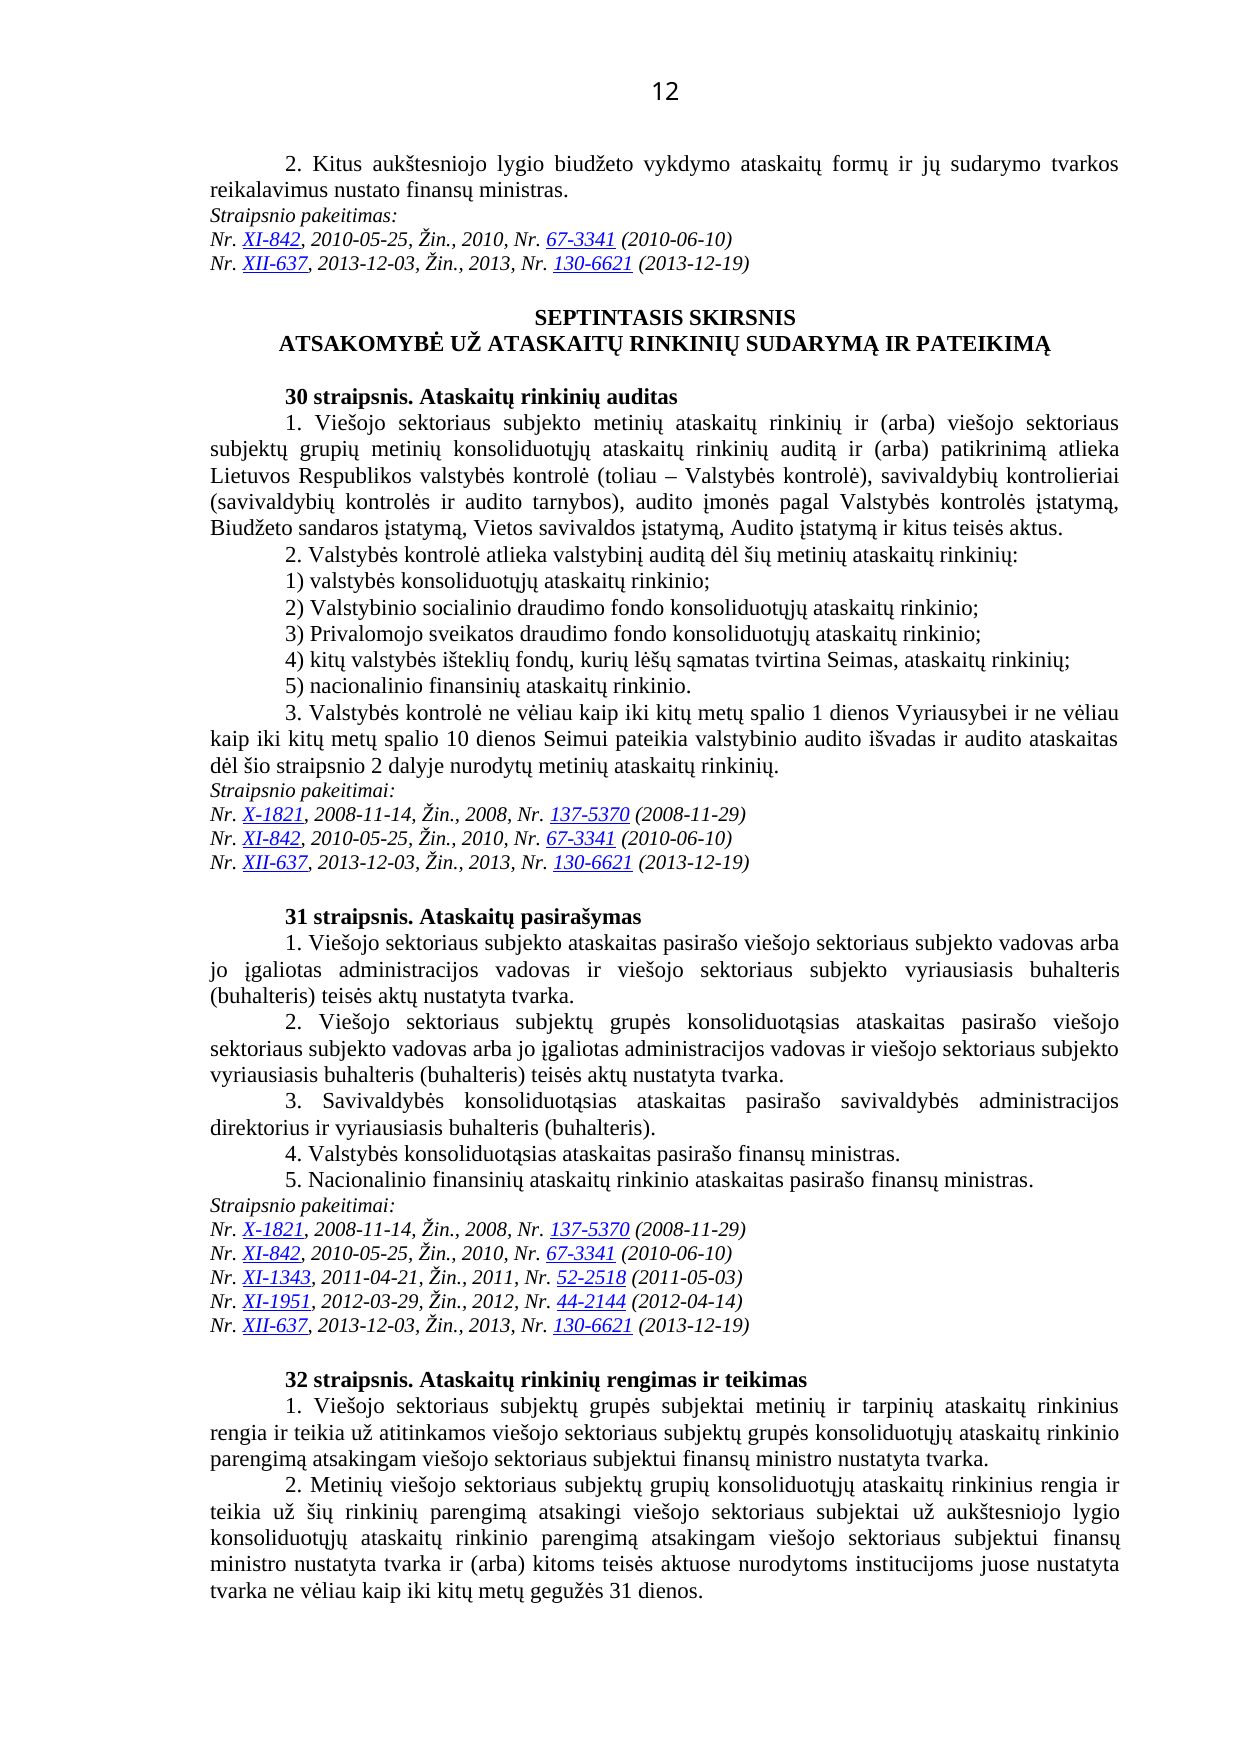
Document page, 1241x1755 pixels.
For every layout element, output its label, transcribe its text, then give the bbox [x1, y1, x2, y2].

text 5. Nacionalinio finansinių ataskaitų rinkinio ataskaitas pasirašo finansų ministras. [210, 1167, 1120, 1193]
text 1) valstybės konsoliduotųjų ataskaitų rinkinio; [210, 567, 1120, 593]
text 3) Privalomojo sveikatos draudimo fondo konsoliduotųjų ataskaitų rinkinio; [210, 620, 1120, 646]
text ATSAKOMYBĖ UŽ ATASKAITŲ RINKINIŲ SUDARYMĄ IR PATEIKIMĄ [210, 330, 1120, 356]
text Nr. XII-637, 2013-12-03, Žin., 2013, Nr. 130-6621 (2013-12-19) [210, 1313, 1120, 1337]
text 2) Valstybinio socialinio draudimo fondo konsoliduotųjų ataskaitų rinkinio; [210, 593, 1120, 620]
text 32 straipsnis. Ataskaitų rinkinių rengimas ir teikimas [210, 1366, 1120, 1392]
text 30 straipsnis. Ataskaitų rinkinių auditas [210, 383, 1120, 409]
text 3. Savivaldybės konsoliduotąsias ataskaitas pasirašo savivaldybės administracijos direktorius ir vyriausiasis buhalteris (buhalteris). [210, 1087, 1120, 1140]
text 2. Viešojo sektoriaus subjektų grupės konsoliduotąsias ataskaitas pasirašo viešojo sektoriaus subjekto vadovas arba jo įgaliotas administracijos vadovas ir viešojo sektoriaus subjekto vyriausiasis buhalteris (buhalteris) teisės aktų nustatyta tvarka. [210, 1008, 1120, 1087]
text 1. Viešojo sektoriaus subjekto metinių ataskaitų rinkinių ir (arba) viešojo sektoriaus subjektų grupių metinių konsoliduotųjų ataskaitų rinkinių auditą ir (arba) patikrinimą atlieka Lietuvos Respublikos valstybės kontrolė (toliau – Valstybės kontrolė), savivaldybių kontrolieriai (savivaldybių kontrolės ir audito tarnybos), audito įmonės pagal Valstybės kontrolės įstatymą, Biudžeto sandaros įstatymą, Vietos savivaldos įstatymą, Audito įstatymą ir kitus teisės aktus. [210, 409, 1120, 541]
text 2. Valstybės kontrolė atlieka valstybinį auditą dėl šių metinių ataskaitų rinkinių: [210, 541, 1120, 567]
text 31 straipsnis. Ataskaitų pasirašymas [210, 903, 1120, 929]
text Nr. X-1821, 2008-11-14, Žin., 2008, Nr. 137-5370 (2008-11-29) [210, 802, 1120, 826]
text SEPTINTASIS SKIRSNIS [210, 304, 1120, 330]
text Nr. XI-842, 2010-05-25, Žin., 2010, Nr. 67-3341 (2010-06-10) [210, 826, 1120, 850]
text Nr. X-1821, 2008-11-14, Žin., 2008, Nr. 137-5370 (2008-11-29) [210, 1217, 1120, 1241]
text Nr. XII-637, 2013-12-03, Žin., 2013, Nr. 130-6621 (2013-12-19) [210, 850, 1120, 874]
text Nr. XI-842, 2010-05-25, Žin., 2010, Nr. 67-3341 (2010-06-10) [210, 227, 1120, 251]
text 4. Valstybės konsoliduotąsias ataskaitas pasirašo finansų ministras. [210, 1140, 1120, 1167]
text 2. Metinių viešojo sektoriaus subjektų grupių konsoliduotųjų ataskaitų rinkinius rengia ir teikia už šių rinkinių parengimą atsakingi viešojo sektoriaus subjektai už aukštesniojo lygio konsoliduotųjų ataskaitų rinkinio parengimą atsakingam viešojo sektoriaus subjektui finansų ministro nustatyta tvarka ir (arba) kitoms teisės aktuose nurodytoms institucijoms juose nustatyta tvarka ne vėliau kaip iki kitų metų gegužės 31 dienos. [210, 1471, 1120, 1603]
text Straipsnio pakeitimai: [210, 778, 1120, 802]
text 5) nacionalinio finansinių ataskaitų rinkinio. [210, 673, 1120, 699]
text 2. Kitus aukštesniojo lygio biudžeto vykdymo ataskaitų formų ir jų sudarymo tvarkos reikalavimus nustato finansų ministras. [210, 150, 1120, 203]
text 1. Viešojo sektoriaus subjekto ataskaitas pasirašo viešojo sektoriaus subjekto vadovas arba jo įgaliotas administracijos vadovas ir viešojo sektoriaus subjekto vyriausiasis buhalteris (buhalteris) teisės aktų nustatyta tvarka. [210, 929, 1120, 1008]
text 3. Valstybės kontrolė ne vėliau kaip iki kitų metų spalio 1 dienos Vyriausybei ir ne vėliau kaip iki kitų metų spalio 10 dienos Seimui pateikia valstybinio audito išvadas ir audito ataskaitas dėl šio straipsnio 2 dalyje nurodytų metinių ataskaitų rinkinių. [210, 699, 1120, 778]
text Nr. XI-1343, 2011-04-21, Žin., 2011, Nr. 52-2518 (2011-05-03) [210, 1265, 1120, 1289]
text 1. Viešojo sektoriaus subjektų grupės subjektai metinių ir tarpinių ataskaitų rinkinius rengia ir teikia už atitinkamos viešojo sektoriaus subjektų grupės konsoliduotųjų ataskaitų rinkinio parengimą atsakingam viešojo sektoriaus subjektui finansų ministro nustatyta tvarka. [210, 1392, 1120, 1471]
text Straipsnio pakeitimas: [210, 203, 1120, 227]
text Nr. XII-637, 2013-12-03, Žin., 2013, Nr. 130-6621 (2013-12-19) [210, 251, 1120, 275]
text 4) kitų valstybės išteklių fondų, kurių lėšų sąmatas tvirtina Seimas, ataskaitų rinkinių; [210, 646, 1120, 673]
text Straipsnio pakeitimai: [210, 1193, 1120, 1217]
text Nr. XI-1951, 2012-03-29, Žin., 2012, Nr. 44-2144 (2012-04-14) [210, 1289, 1120, 1313]
text Nr. XI-842, 2010-05-25, Žin., 2010, Nr. 67-3341 (2010-06-10) [210, 1241, 1120, 1265]
